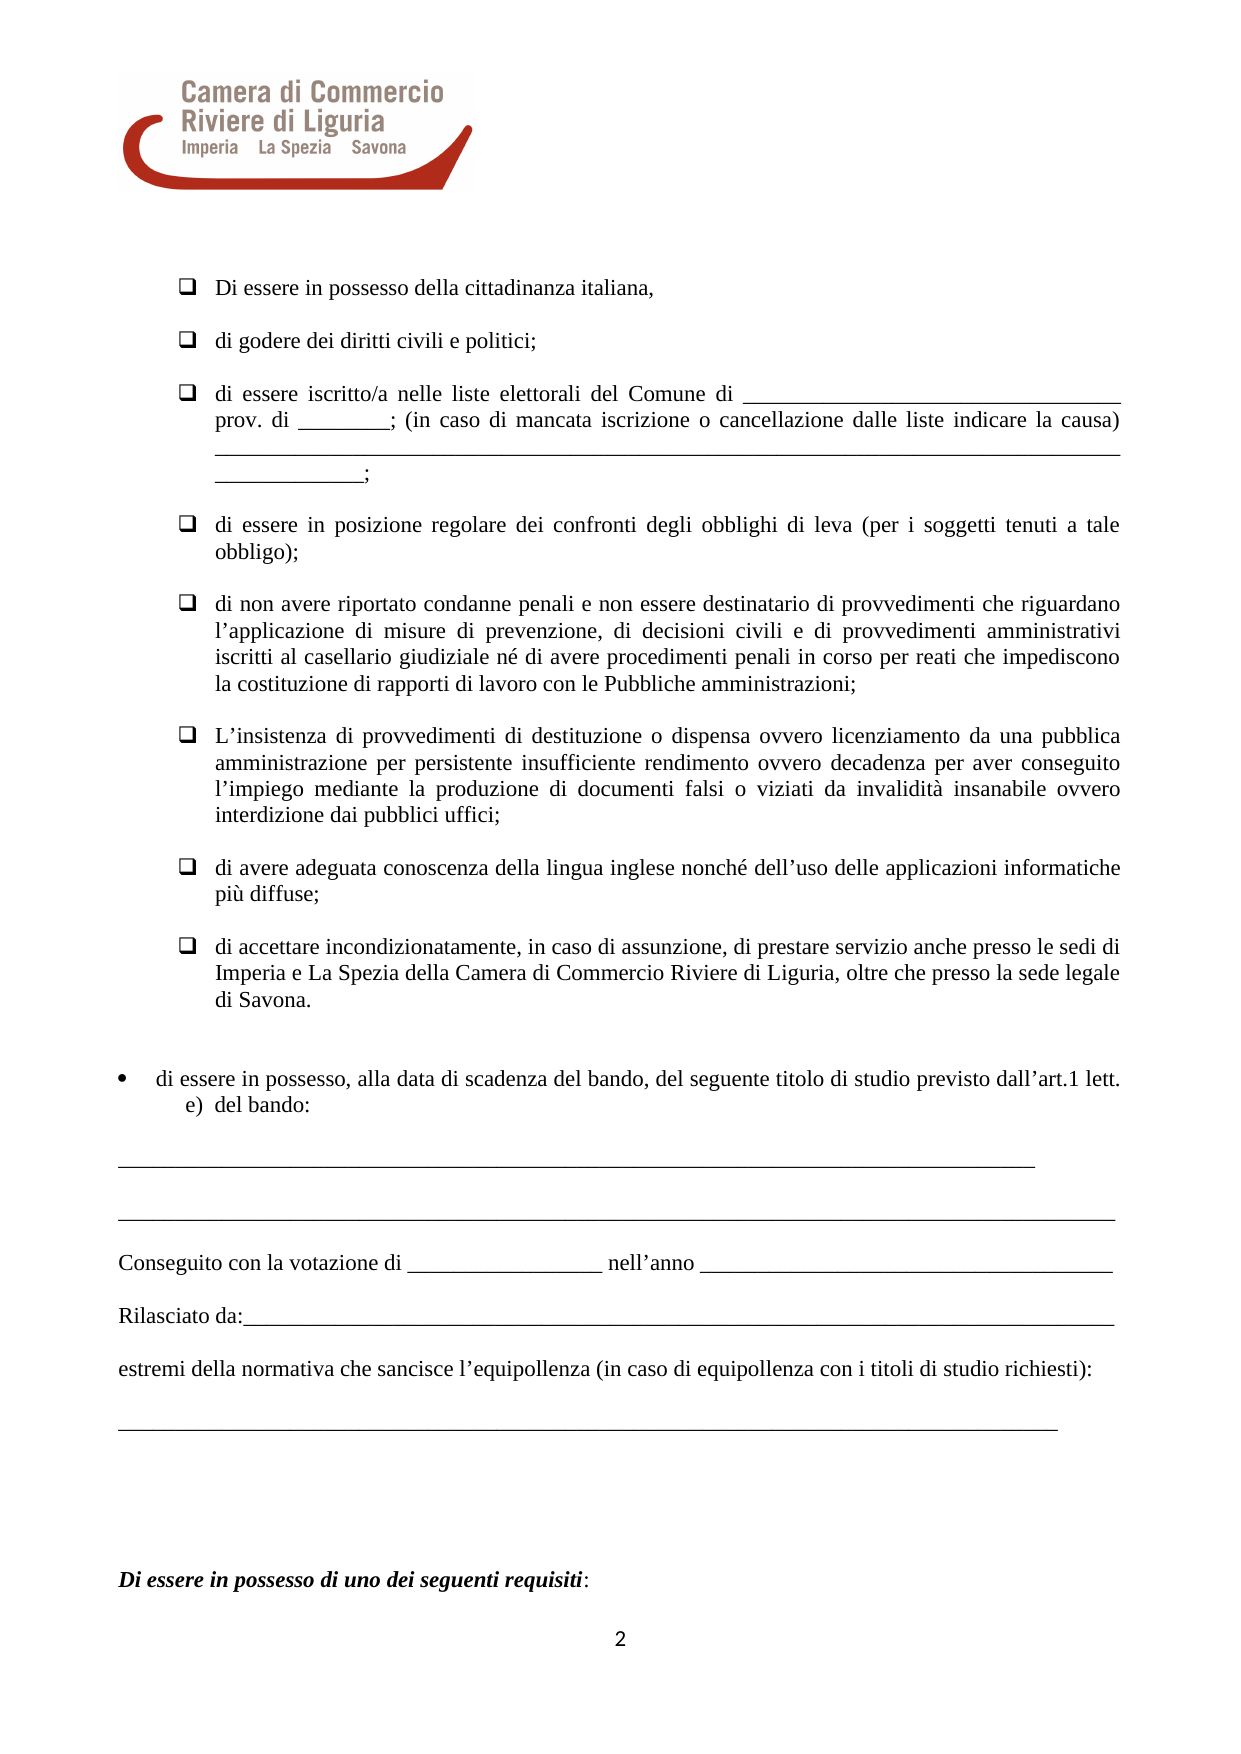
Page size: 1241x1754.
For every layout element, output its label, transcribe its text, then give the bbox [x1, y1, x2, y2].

list di avere adeguata conoscenza della lingua inglese nonché dell’uso delle applicazioni informatiche più diffuse; [177, 854, 1122, 907]
text _______________________________________________________________________________________ [118, 1197, 1122, 1223]
list di godere dei diritti civili e politici; [177, 327, 1122, 353]
text __________________________________________________________________________________ [118, 1407, 1122, 1434]
list Di essere in possesso della cittadinanza italiana, [177, 274, 1122, 301]
text Di essere in possesso di uno dei seguenti requisiti: [118, 1566, 1122, 1592]
text Rilasciato da:____________________________________________________________________________ [118, 1302, 1122, 1328]
list di non avere riportato condanne penali e non essere destinatario di provvedimenti che riguardano l’applicazione di misure di prevenzione, di decisioni civili e di provvedimenti amministrativi iscritti al casellario giudiziale né di avere procedimenti penali in corso per reati che impediscono la costituzione di rapporti di lavoro con le Pubbliche amministrazioni; [177, 591, 1122, 696]
text estremi della normativa che sancisce l’equipollenza (in caso di equipollenza con i titoli di studio richiesti): [118, 1355, 1122, 1381]
picture [118, 73, 475, 194]
text ________________________________________________________________________________ [118, 1144, 1122, 1170]
list di essere iscritto/a nelle liste elettorali del Comune di _________________________________ prov. di ________; (in caso di mancata iscrizione o cancellazione dalle liste indicare la causa) ____________________________________________________________________________________________; [177, 380, 1122, 485]
list di essere in possesso, alla data di scadenza del bando, del seguente titolo di studio previsto dall’art.1 lett. e) del bando: [118, 1065, 1122, 1118]
list di essere in posizione regolare dei confronti degli obblighi di leva (per i soggetti tenuti a tale obbligo); [177, 511, 1122, 564]
text Conseguito con la votazione di _________________ nell’anno ____________________________________ [118, 1249, 1122, 1276]
list L’insistenza di provvedimenti di destituzione o dispensa ovvero licenziamento da una pubblica amministrazione per persistente insufficiente rendimento ovvero decadenza per aver conseguito l’impiego mediante la produzione di documenti falsi o viziati da invalidità insanabile ovvero interdizione dai pubblici uffici; [177, 722, 1122, 828]
list di accettare incondizionatamente, in caso di assunzione, di prestare servizio anche presso le sedi di Imperia e La Spezia della Camera di Commercio Riviere di Liguria, oltre che presso la sede legale di Savona. [177, 933, 1122, 1012]
